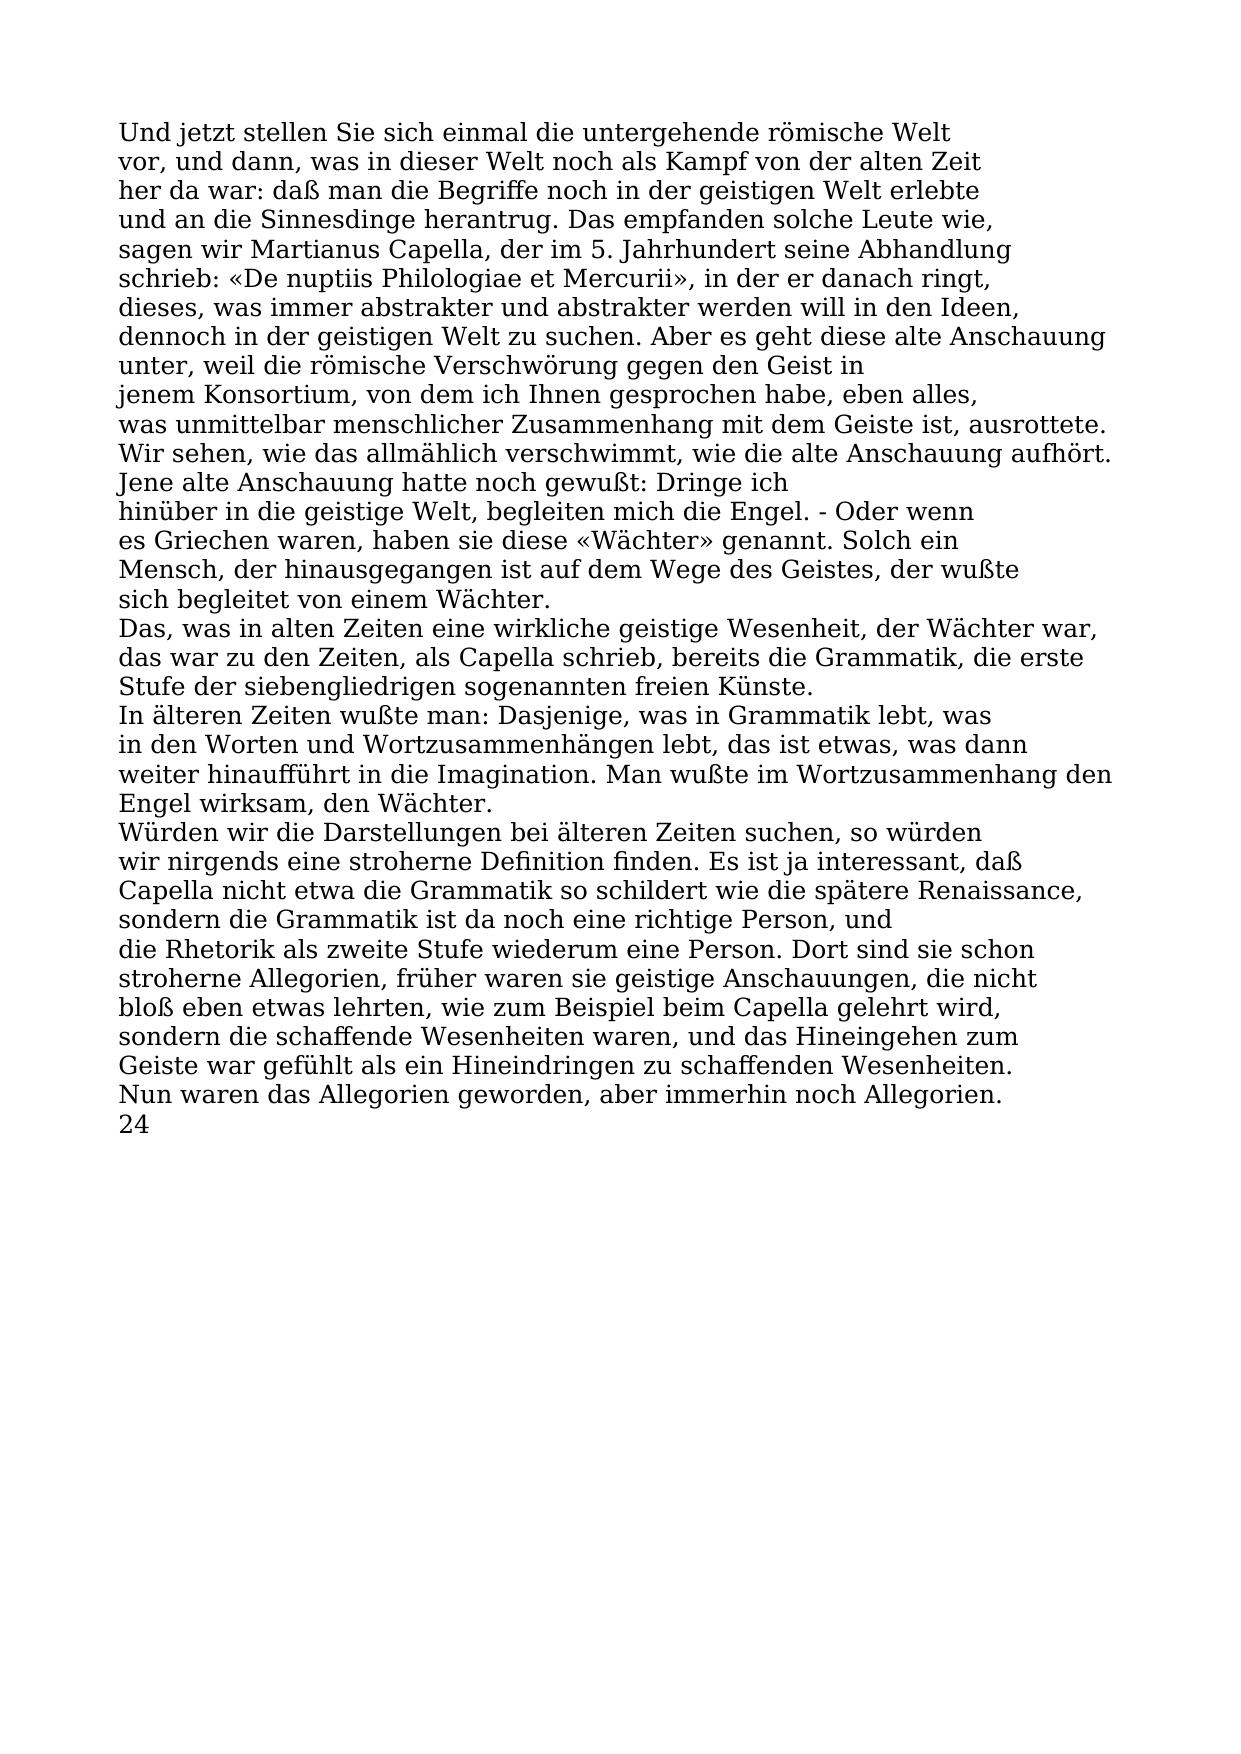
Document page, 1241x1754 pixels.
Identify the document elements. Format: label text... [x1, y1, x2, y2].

text Mensch, der hinausgegangen ist auf dem Wege des Geistes, der wußte [118, 556, 1122, 585]
text was unmittelbar menschlicher Zusammenhang mit dem Geiste ist, ausrottete. [118, 410, 1122, 439]
text hinüber in die geistige Welt, begleiten mich die Engel. - Oder wenn [118, 497, 1122, 526]
text sich begleitet von einem Wächter. [118, 585, 1122, 614]
text stroherne Allegorien, früher waren sie geistige Anschauungen, die nicht [118, 964, 1122, 993]
text Wir sehen, wie das allmählich verschwimmt, wie die alte Anschauung aufhört. Jene alte Anschauung hatte noch gewußt: Dringe ich [118, 439, 1122, 497]
text wir nirgends eine stroherne Definition finden. Es ist ja interessant, daß [118, 847, 1122, 876]
text Geiste war gefühlt als ein Hineindringen zu schaffenden Wesenheiten. [118, 1051, 1122, 1081]
text schrieb: «De nuptiis Philologiae et Mercurii», in der er danach ringt, [118, 264, 1122, 293]
text 24 [118, 1110, 1122, 1139]
text Nun waren das Allegorien geworden, aber immerhin noch Allegorien. [118, 1081, 1122, 1110]
text In älteren Zeiten wußte man: Dasjenige, was in Grammatik lebt, was [118, 701, 1122, 731]
text vor, und dann, was in dieser Welt noch als Kampf von der alten Zeit [118, 147, 1122, 176]
text in den Worten und Wortzusammenhängen lebt, das ist etwas, was dann [118, 731, 1122, 760]
text es Griechen waren, haben sie diese «Wächter» genannt. Solch ein [118, 526, 1122, 556]
text dennoch in der geistigen Welt zu suchen. Aber es geht diese alte Anschauung unter, weil die römische Verschwörung gegen den Geist in [118, 322, 1122, 381]
text sondern die schaffende Wesenheiten waren, und das Hineingehen zum [118, 1022, 1122, 1051]
text Capella nicht etwa die Grammatik so schildert wie die spätere Renaissance, sondern die Grammatik ist da noch eine richtige Person, und [118, 876, 1122, 935]
text die Rhetorik als zweite Stufe wiederum eine Person. Dort sind sie schon [118, 935, 1122, 964]
text jenem Konsortium, von dem ich Ihnen gesprochen habe, eben alles, [118, 381, 1122, 410]
text sagen wir Martianus Capella, der im 5. Jahrhundert seine Abhandlung [118, 235, 1122, 264]
text Würden wir die Darstellungen bei älteren Zeiten suchen, so würden [118, 818, 1122, 847]
text und an die Sinnesdinge herantrug. Das empfanden solche Leute wie, [118, 206, 1122, 235]
text weiter hinaufführt in die Imagination. Man wußte im Wortzusammenhang den Engel wirksam, den Wächter. [118, 760, 1122, 818]
text Und jetzt stellen Sie sich einmal die untergehende römische Welt [118, 118, 1122, 147]
text bloß eben etwas lehrten, wie zum Beispiel beim Capella gelehrt wird, [118, 993, 1122, 1022]
text her da war: daß man die Begriffe noch in der geistigen Welt erlebte [118, 176, 1122, 206]
text dieses, was immer abstrakter und abstrakter werden will in den Ideen, [118, 293, 1122, 322]
text Das, was in alten Zeiten eine wirkliche geistige Wesenheit, der Wächter war, das war zu den Zeiten, als Capella schrieb, bereits die Grammatik, die erste Stufe der siebengliedrigen sogenannten freien Künste. [118, 614, 1122, 701]
